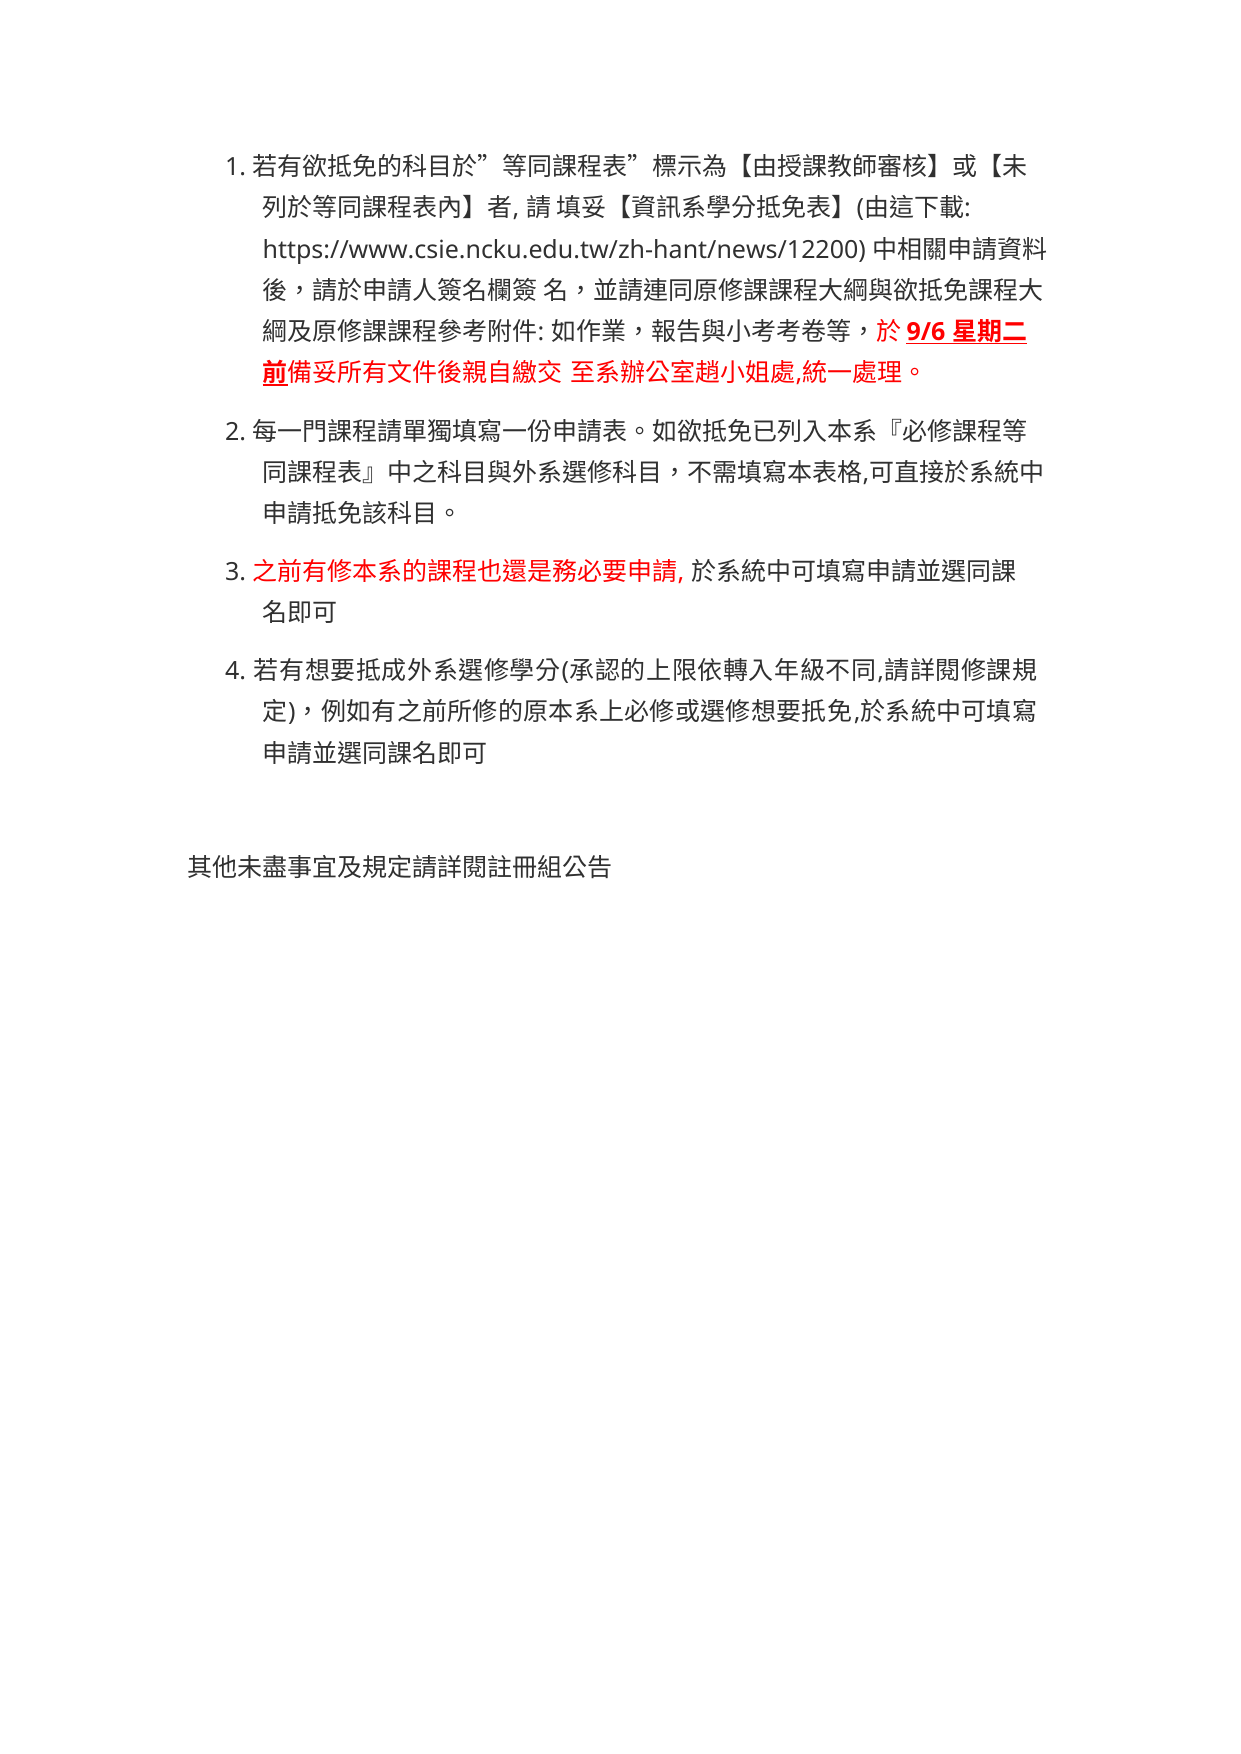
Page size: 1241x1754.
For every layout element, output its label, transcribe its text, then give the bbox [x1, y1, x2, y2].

text 2. 每一門課程請單獨填寫一份申請表。如欲抵免已列入本系『必修課程等 同課程表』中之科目與外系選修科目，不需填寫本表格,可直接於系統中 申請抵免該科目。 [225, 411, 1050, 530]
text 1. 若有欲抵免的科目於”等同課程表”標示為【由授課教師審核】或【未列於等同課程表內】者, 請 填妥【資訊系學分抵免表】(由這下載: https://www.csie.ncku.edu.tw/zh-hant/news/12200) 中相關申請資料後，請於申請人簽名欄簽 名，並請連同原修課課程大綱與欲抵免課程大綱及原修課課程參考附件: 如作業，報告與小考考卷等，於 9/6 星期二前備妥所有文件後親自繳交 至系辦公室趙小姐處,統一處理。 [225, 147, 1050, 389]
text 其他未盡事宜及規定請詳閱註冊組公告 [187, 847, 1065, 883]
text 4. 若有想要抵成外系選修學分(承認的上限依轉入年級不同,請詳閱修課規 定)，例如有之前所修的原本系上必修或選修想要扺免,於系統中可填寫 申請並選同課名即可 [225, 651, 1038, 769]
text 3. 之前有修本系的課程也還是務必要申請, 於系統中可填寫申請並選同課 名即可 [225, 551, 1038, 629]
